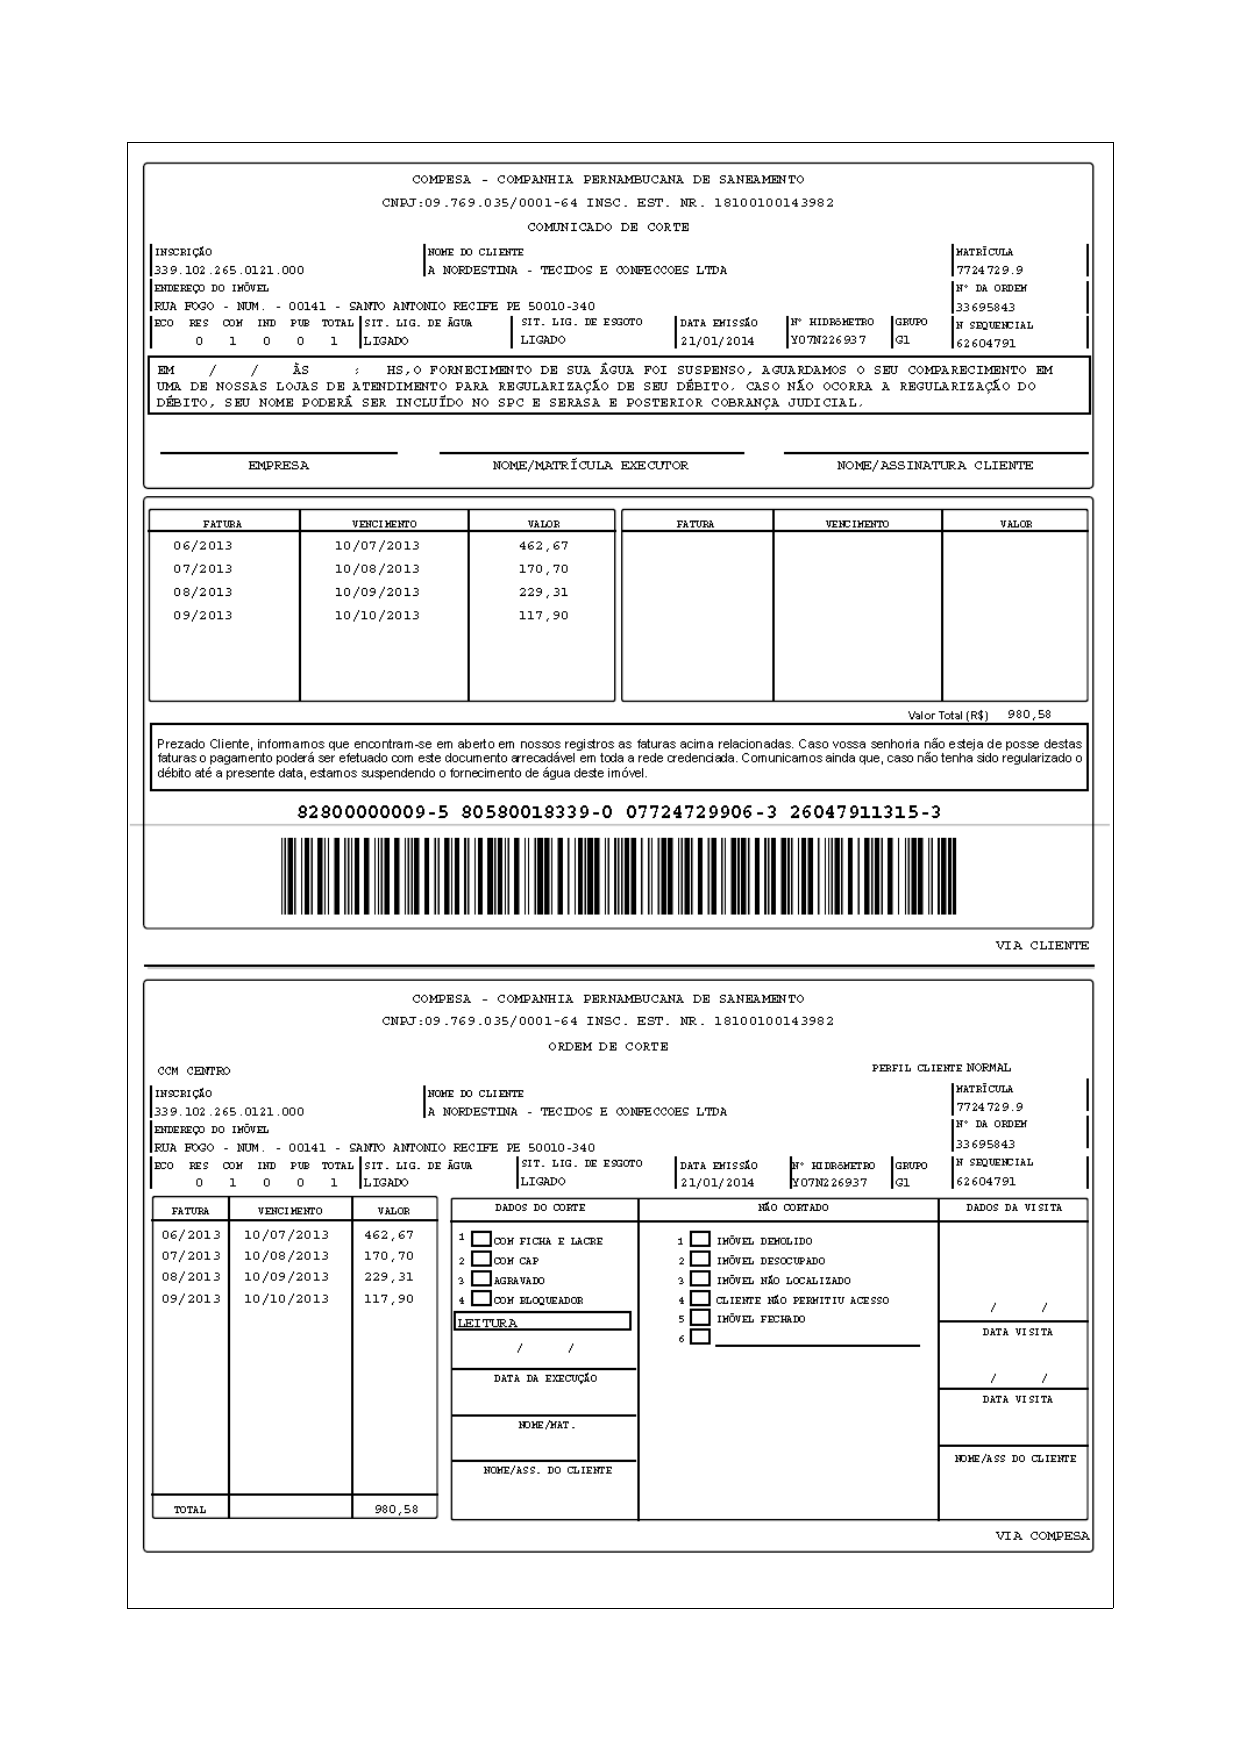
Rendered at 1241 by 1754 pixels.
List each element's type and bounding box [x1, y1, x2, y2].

picture [129, 144, 1111, 1576]
table_header [128, 143, 1113, 1608]
